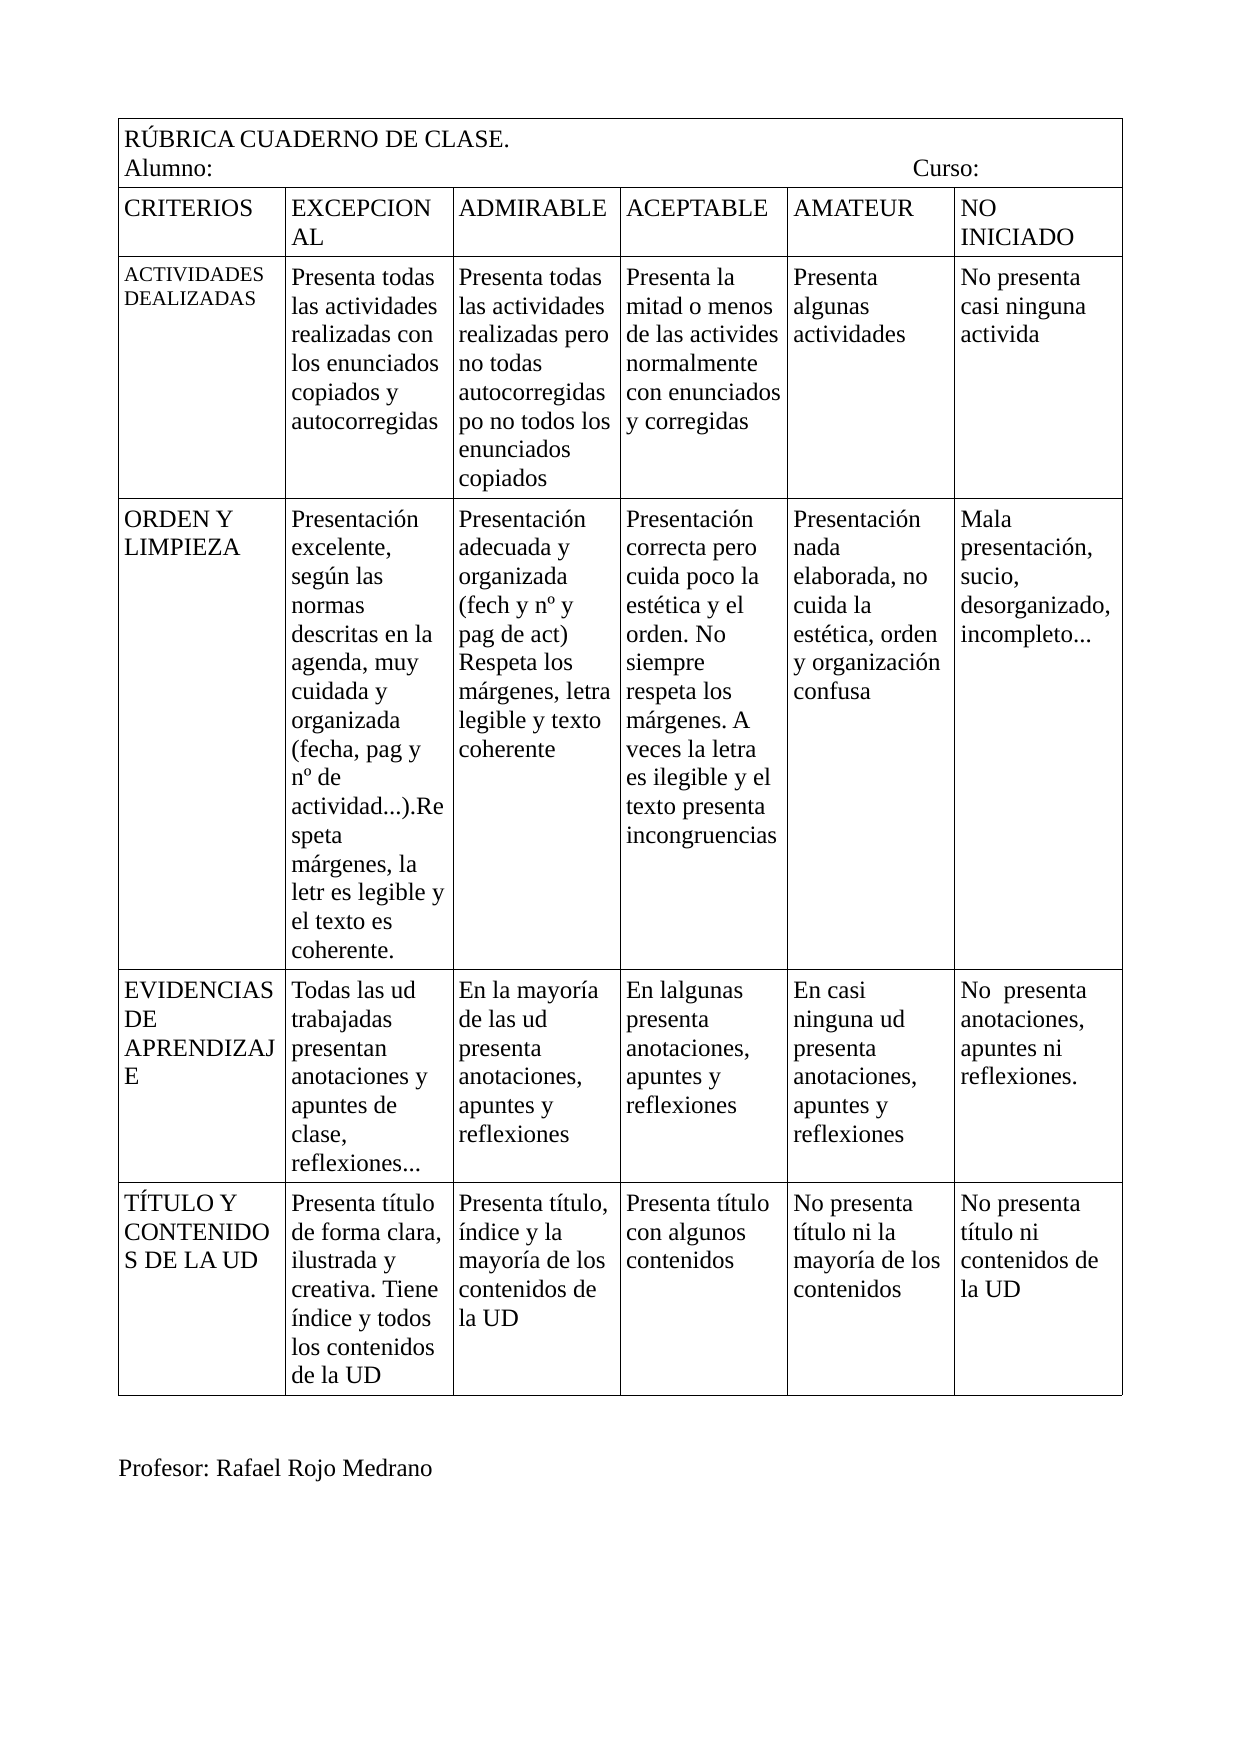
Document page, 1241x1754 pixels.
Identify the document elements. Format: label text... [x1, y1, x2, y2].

table_cell En lalgunas presenta anotaciones, apuntes y reflexiones [621, 970, 787, 1182]
table_cell TÍTULO Y CONTENIDOS DE LA UD [119, 1183, 285, 1395]
table_cell En casi ninguna ud presenta anotaciones, apuntes y reflexiones [788, 970, 954, 1182]
table_cell Mala presentación, sucio, desorganizado, incompleto... [955, 499, 1122, 969]
table_cell Presentación nada elaborada, no cuida la estética, orden y organización confusa [788, 499, 954, 969]
table_cell ADMIRABLE [454, 188, 620, 256]
table_cell EXCEPCIONAL [286, 188, 453, 256]
table_cell AMATEUR [788, 188, 954, 256]
table_cell Presenta todas las actividades realizadas con los enunciados copiados y autocorregidas [286, 257, 453, 498]
table_cell No presenta título ni la mayoría de los contenidos [788, 1183, 954, 1395]
table_cell No presenta casi ninguna activida [955, 257, 1122, 498]
table_cell Presenta algunas actividades [788, 257, 954, 498]
table_cell Presentación correcta pero cuida poco la estética y el orden. No siempre respeta los márgenes. A veces la letra es ilegible y el texto presenta incongruencias [621, 499, 787, 969]
table_cell Presenta la mitad o menos de las activides normalmente con enunciados y corregidas [621, 257, 787, 498]
table_cell EVIDENCIAS DE APRENDIZAJE [119, 970, 285, 1182]
table_cell Presenta todas las actividades realizadas pero no todas autocorregidas po no todos los enunciados copiados [454, 257, 620, 498]
table_header RÚBRICA CUADERNO DE CLASE. Alumno: Curso: [119, 119, 1122, 187]
table_cell No presenta anotaciones, apuntes ni reflexiones. [955, 970, 1122, 1182]
table_cell En la mayoría de las ud presenta anotaciones, apuntes y reflexiones [454, 970, 620, 1182]
table_cell ACEPTABLE [621, 188, 787, 256]
table_cell Todas las ud trabajadas presentan anotaciones y apuntes de clase, reflexiones... [286, 970, 453, 1182]
table_cell Presenta título de forma clara, ilustrada y creativa. Tiene índice y todos los contenidos de la UD [286, 1183, 453, 1395]
table_cell Presenta título con algunos contenidos [621, 1183, 787, 1395]
table_cell Presentación adecuada y organizada (fech y nº y pag de act) Respeta los márgenes, letra legible y texto coherente [454, 499, 620, 969]
table_cell No presenta título ni contenidos de la UD [955, 1183, 1122, 1395]
table_cell Presenta título, índice y la mayoría de los contenidos de la UD [454, 1183, 620, 1395]
table_cell Presentación excelente, según las normas descritas en la agenda, muy cuidada y organizada (fecha, pag y nº de actividad...).Respeta márgenes, la letr es legible y el texto es coherente. [286, 499, 453, 969]
table_cell ACTIVIDADES DEALIZADAS [119, 257, 285, 498]
table_cell NO INICIADO [955, 188, 1122, 256]
table_cell ORDEN Y LIMPIEZA [119, 499, 285, 969]
text Profesor: Rafael Rojo Medrano [118, 1453, 1122, 1481]
table_cell CRITERIOS [119, 188, 285, 256]
